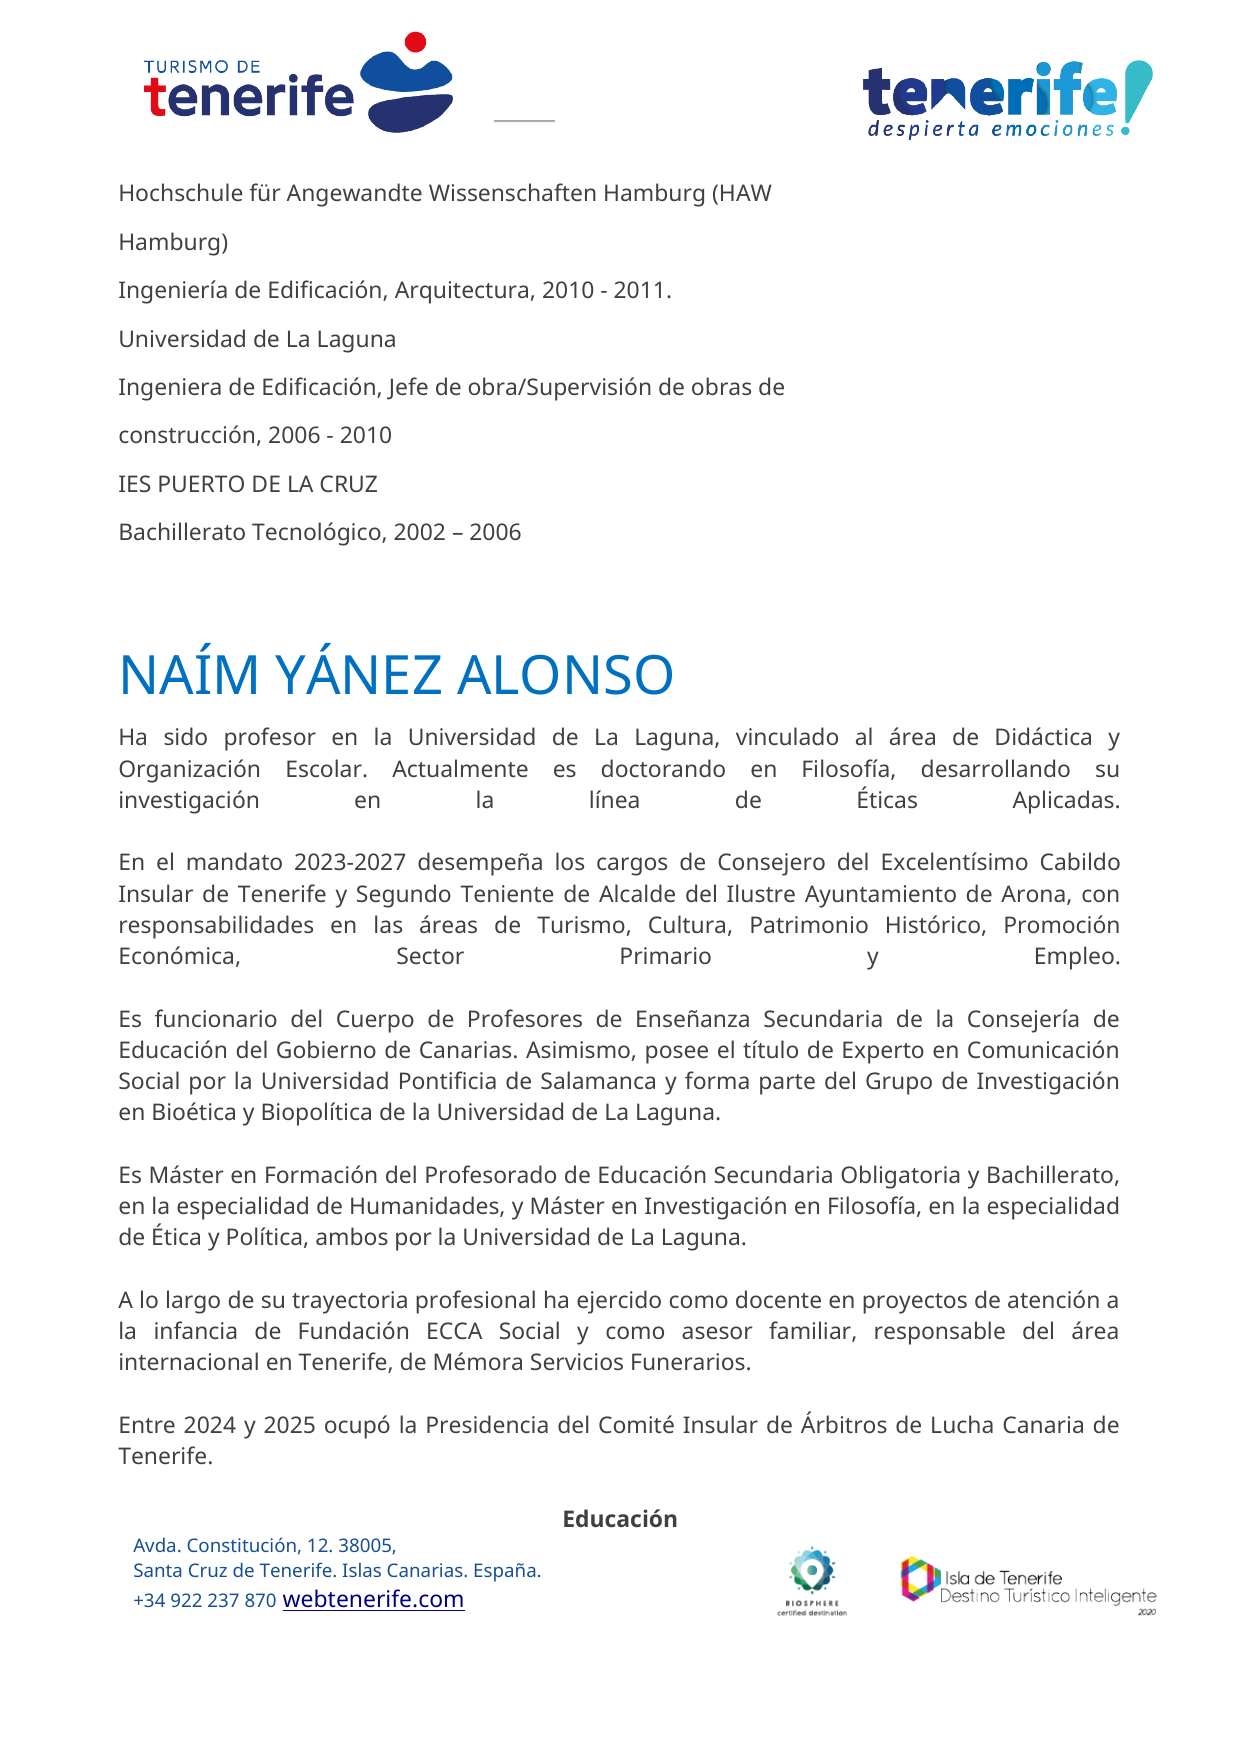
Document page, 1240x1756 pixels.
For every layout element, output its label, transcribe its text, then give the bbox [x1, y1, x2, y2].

text Ingeniería de Edificación, Arquitectura, 2010 - 2011. [118, 274, 1121, 305]
text Ha sido profesor en la Universidad de La Laguna, vinculado al área de Didáctica y Organización Escolar. Actualmente es doctorando en Filosofía, desarrollando su investigación en la línea de Éticas Aplicadas. En el mandato 2023-2027 desempeña los cargos de Consejero del Excelentísimo Cabildo Insular de Tenerife y Segundo Teniente de Alcalde del Ilustre Ayuntamiento de Arona, con responsabilidades en las áreas de Turismo, Cultura, Patrimonio Histórico, Promoción Económica, Sector Primario y Empleo. Es funcionario del Cuerpo de Profesores de Enseñanza Secundaria de la Consejería de Educación del Gobierno de Canarias. Asimismo, posee el título de Experto en Comunicación Social por la Universidad Pontificia de Salamanca y forma parte del Grupo de Investigación en Bioética y Biopolítica de la Universidad de La Laguna. [118, 721, 1121, 1128]
text Universidad de La Laguna [118, 322, 1121, 354]
text Bachillerato Tecnológico, 2002 – 2006 [118, 516, 1121, 547]
text Ingeniera de Edificación, Jefe de obra/Supervisión de obras de [118, 371, 1121, 402]
text NAÍM YÁNEZ ALONSO [118, 637, 1121, 710]
text Educación [118, 1503, 1121, 1534]
text Hochschule für Angewandte Wissenschaften Hamburg (HAW [118, 177, 1121, 208]
text IES PUERTO DE LA CRUZ [118, 468, 1121, 499]
text Hamburg) [118, 226, 1121, 257]
text Es Máster en Formación del Profesorado de Educación Secundaria Obligatoria y Bachillerato, en la especialidad de Humanidades, y Máster en Investigación en Filosofía, en la especialidad de Ética y Política, ambos por la Universidad de La Laguna. [118, 1128, 1121, 1253]
text A lo largo de su trayectoria profesional ha ejercido como docente en proyectos de atención a la infancia de Fundación ECCA Social y como asesor familiar, responsable del área internacional en Tenerife, de Mémora Servicios Funerarios. [118, 1253, 1121, 1378]
text construcción, 2006 - 2010 [118, 419, 1121, 451]
text Entre 2024 y 2025 ocupó la Presidencia del Comité Insular de Árbitros de Lucha Canaria de Tenerife. [118, 1378, 1121, 1471]
